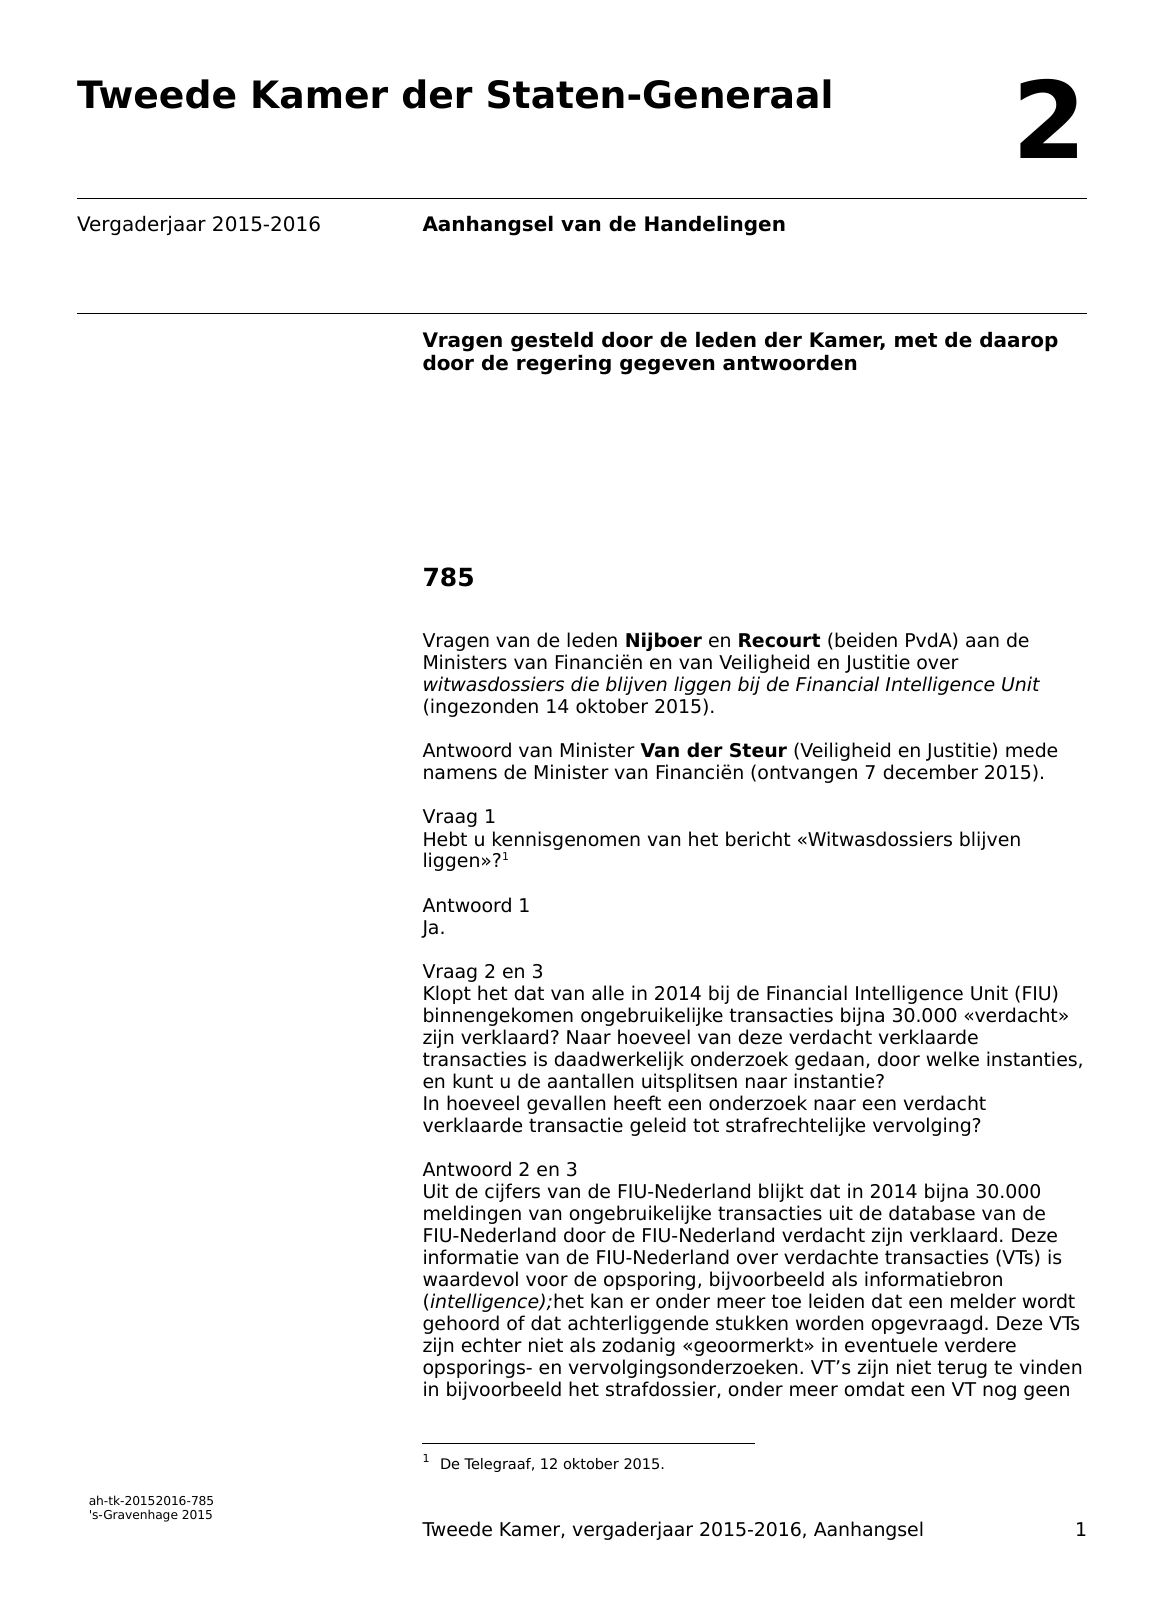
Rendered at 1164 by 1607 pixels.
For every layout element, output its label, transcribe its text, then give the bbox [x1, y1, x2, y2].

text 785 [422, 563, 1087, 592]
text De Telegraaf, 12 oktober 2015. [422, 1452, 1087, 1474]
text Uit de cijfers van de FIU-Nederland blijkt dat in 2014 bijna 30.000 meldingen van ongebruikelijke transacties uit de database van de FIU-Nederland door de FIU-Nederland verdacht zijn verklaard. Deze informatie van de FIU-Nederland over verdachte transacties (VTs) is waardevol voor de opsporing, bijvoorbeeld als informatiebron (intelligence);het kan er onder meer toe leiden dat een melder wordt gehoord of dat achterliggende stukken worden opgevraagd. Deze VTs zijn echter niet als zodanig «geoormerkt» in eventuele verdere opsporings- en vervolgingsonderzoeken. VT’s zijn niet terug te vinden in bijvoorbeeld het strafdossier, onder meer omdat een VT nog geen [422, 1181, 1087, 1401]
table_cell Vergaderjaar 2015-2016 [77, 199, 422, 313]
text Antwoord 1 [422, 894, 1087, 917]
text 's-Gravenhage 2015 [88, 1508, 323, 1522]
text Klopt het dat van alle in 2014 bij de Financial Intelligence Unit (FIU) binnengekomen ongebruikelijke transacties bijna 30.000 «verdacht» zijn verklaard? Naar hoeveel van deze verdacht verklaarde transacties is daadwerkelijk onderzoek gedaan, door welke instanties, en kunt u de aantallen uitsplitsen naar instantie? [422, 983, 1087, 1093]
text Vraag 2 en 3 [422, 961, 1087, 983]
text Vragen van de leden Nijboer en Recourt (beiden PvdA) aan de Ministers van Financiën en van Veiligheid en Justitie over witwasdossiers die blijven liggen bij de Financial Intelligence Unit (ingezonden 14 oktober 2015). [422, 630, 1087, 718]
table_cell Aanhangsel van de Handelingen [422, 199, 1087, 313]
text Hebt u kennisgenomen van het bericht «Witwasdossiers blijven liggen»? [422, 828, 1087, 872]
table_cell Vragen gesteld door de leden der Kamer, met de daarop door de regering gegeven antwoorden [422, 314, 1087, 375]
table_header Tweede Kamer der Staten-Generaal [77, 59, 886, 198]
text Vraag 1 [422, 806, 1087, 828]
text ah-tk-20152016-785 [88, 1494, 323, 1508]
text Antwoord 2 en 3 [422, 1159, 1087, 1181]
table_header 2 [886, 59, 1087, 198]
text In hoeveel gevallen heeft een onderzoek naar een verdacht verklaarde transactie geleid tot strafrechtelijke vervolging? [422, 1093, 1087, 1137]
table_cell [77, 314, 422, 375]
text Antwoord van Minister Van der Steur (Veiligheid en Justitie) mede namens de Minister van Financiën (ontvangen 7 december 2015). [422, 740, 1087, 784]
text Ja. [422, 917, 1087, 938]
